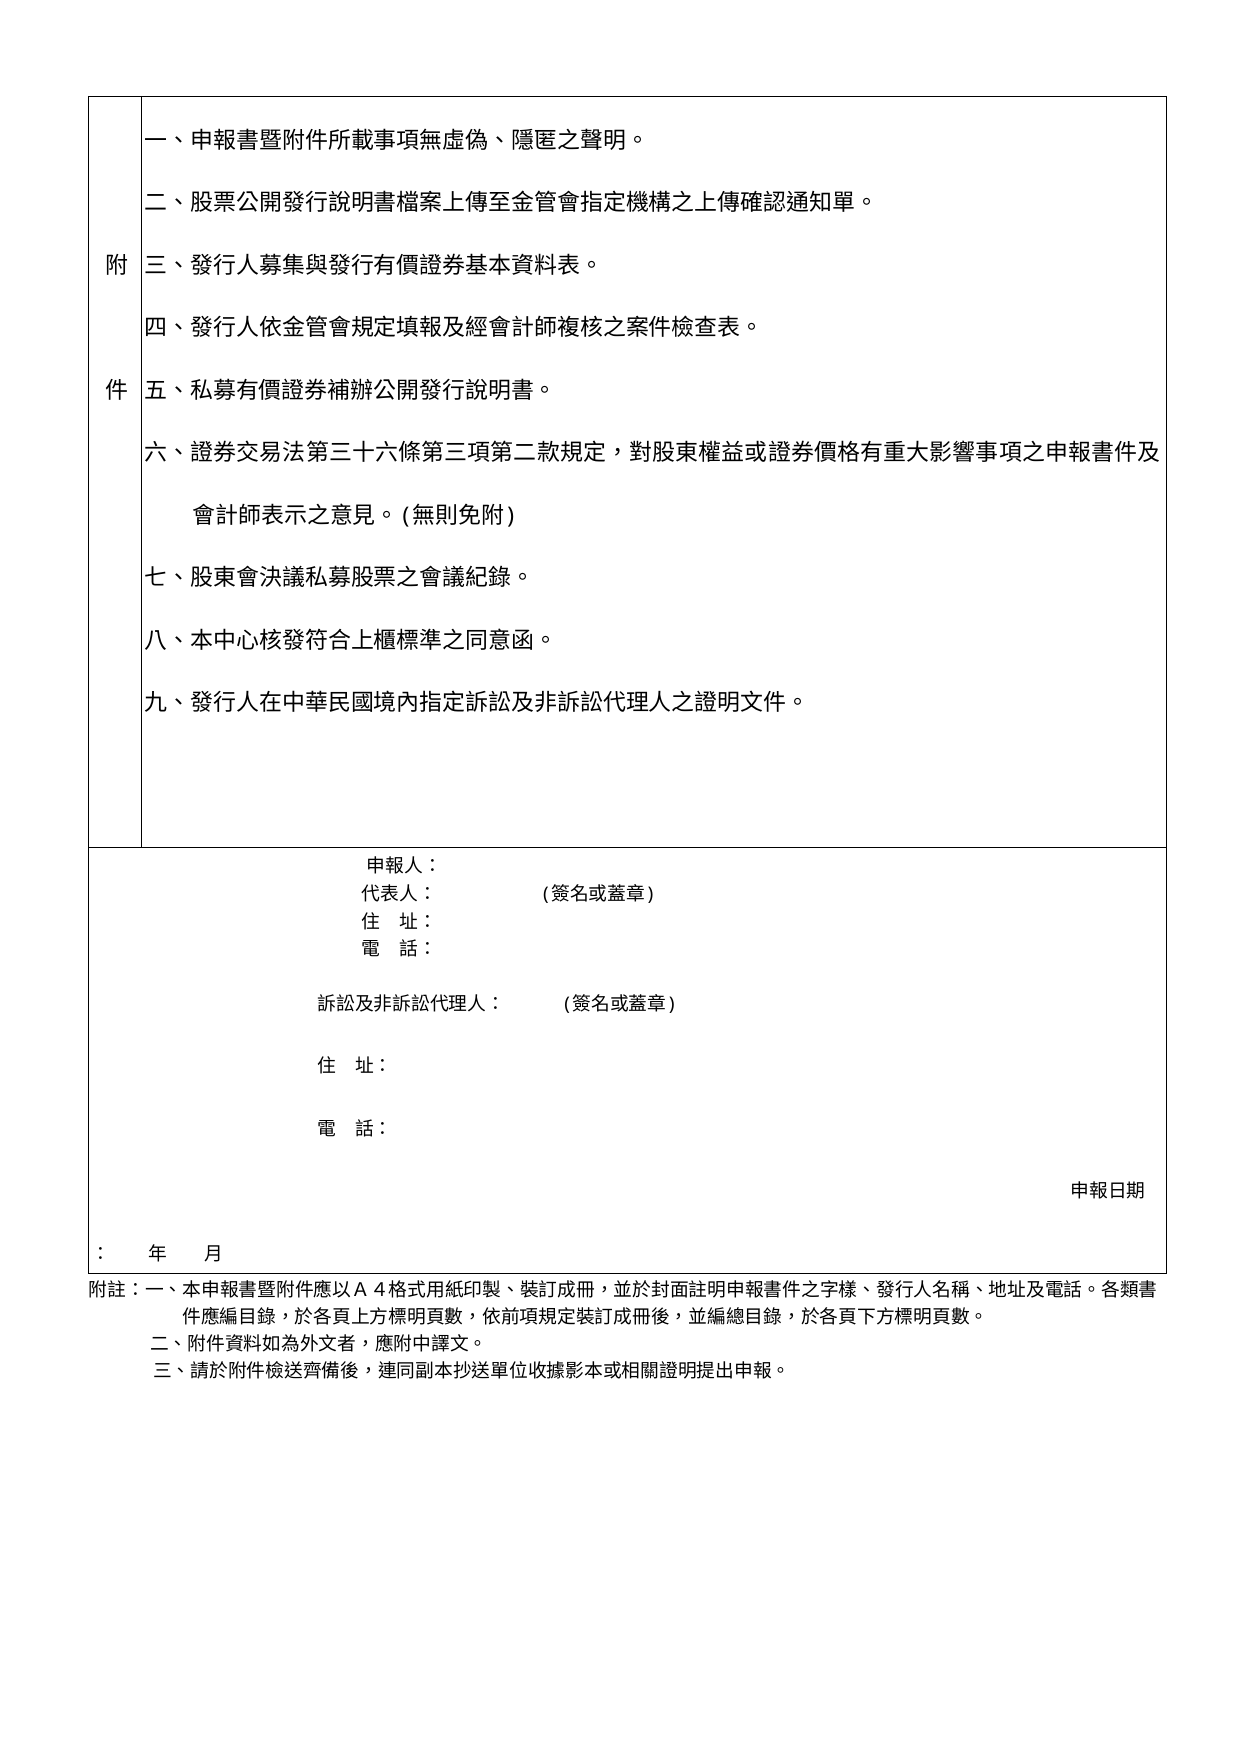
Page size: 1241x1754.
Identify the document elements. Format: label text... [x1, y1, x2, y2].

text 三、請於附件檢送齊備後，連同副本抄送單位收據影本或相關證明提出申報。 [89, 1356, 1166, 1383]
text 附註：一、本申報書暨附件應以Ａ４格式用紙印製、裝訂成冊，並於封面註明申報書件之字樣、發行人名稱、地址及電話。各類書件應編目錄，於各頁上方標明頁數，依前項規定裝訂成冊後，並編總目錄，於各頁下方標明頁數。 [89, 1274, 1166, 1328]
text 二、附件資料如為外文者，應附中譯文。 [89, 1328, 1166, 1356]
table_cell 附 件 [89, 97, 141, 847]
table_cell 一、申報書暨附件所載事項無虛偽、隱匿之聲明。 二、股票公開發行說明書檔案上傳至金管會指定機構之上傳確認通知單。 三、發行人募集與發行有價證券基本資料表。 四、發行人依金管會規定填報及經會計師複核之案件檢查表。 五、私募有價證券補辦公開發行說明書。 六、證券交易法第三十六條第三項第二款規定，對股東權益或證券價格有重大影響事項之申報書件及會計師表示之意見。(無則免附) 七、股東會決議私募股票之會議紀錄。 八、本中心核發符合上櫃標準之同意函。 九、發行人在中華民國境內指定訴訟及非訴訟代理人之證明文件。 [142, 97, 1166, 847]
table_cell 申報人： 代表人： (簽名或蓋章) 住 址： 電 話： 訴訟及非訴訟代理人： (簽名或蓋章) 住 址： 電 話： 申報日期： 年 月 [89, 848, 1166, 1273]
